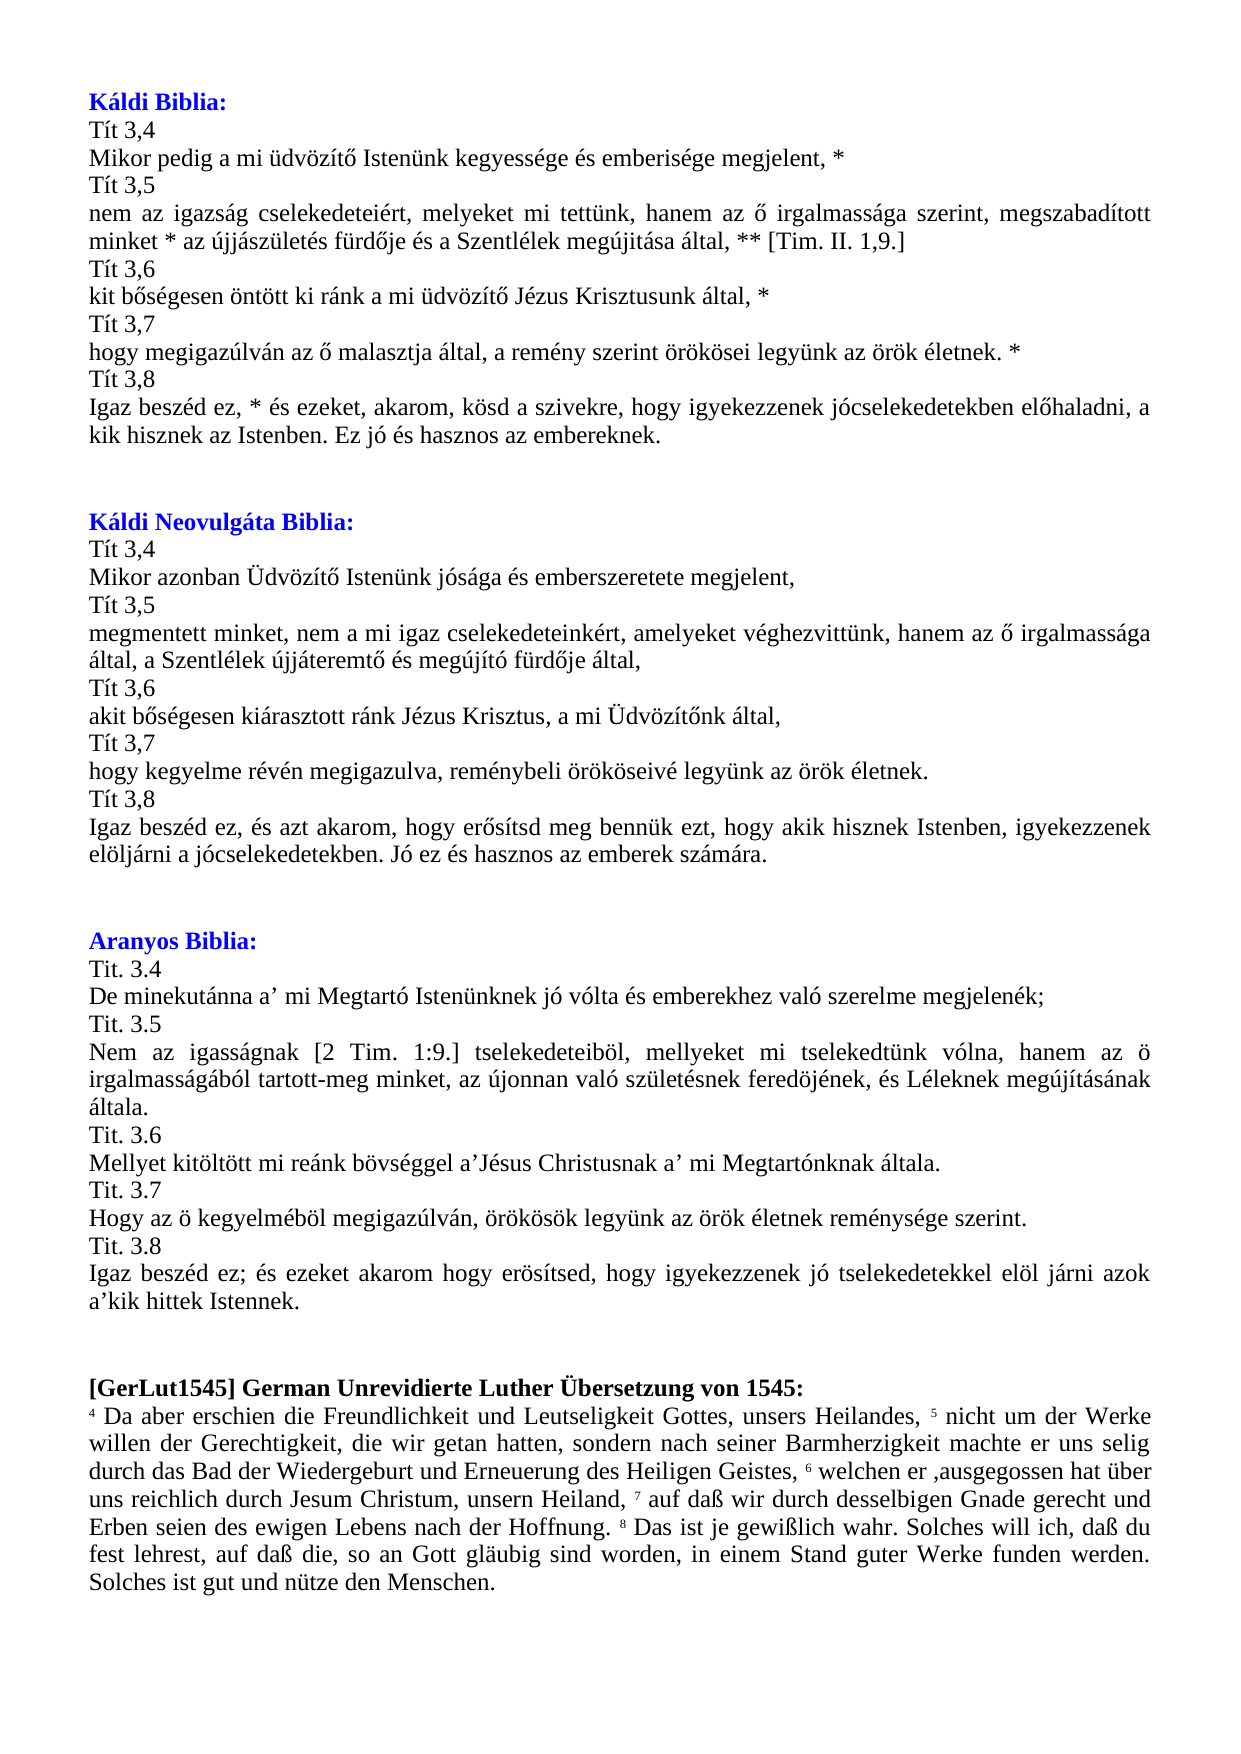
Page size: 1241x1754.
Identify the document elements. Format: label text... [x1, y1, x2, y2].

text nem az igazság cselekedeteiért, melyeket mi tettünk, hanem az ő irgalmassága szerint, megszabadított minket * az újjászületés fürdője és a Szentlélek megújitása által, ** [Tim. II. 1,9.] [88, 199, 1152, 255]
text Tít 3,6 [88, 674, 1152, 702]
text [GerLut1545] German Unrevidierte Luther Übersetzung von 1545: [88, 1374, 1152, 1402]
text 4 Da aber erschien die Freundlichkeit und Leutseligkeit Gottes, unsers Heilandes, 5 nicht um der Werke willen der Gerechtigkeit, die wir getan hatten, sondern nach seiner Barmherzigkeit machte er uns selig durch das Bad der Wiedergeburt und Erneuerung des Heiligen Geistes, 6 welchen er ,ausgegossen hat über uns reichlich durch Jesum Christum, unsern Heiland, 7 auf daß wir durch desselbigen Gnade gerecht und Erben seien des ewigen Lebens nach der Hoffnung. 8 Das ist je gewißlich wahr. Solches will ich, daß du fest lehrest, auf daß die, so an Gott gläubig sind worden, in einem Stand guter Werke funden werden. Solches ist gut und nütze den Menschen. [88, 1402, 1152, 1596]
text Tit. 3.4 [88, 955, 1152, 982]
text De minekutánna a’ mi Megtartó Istenünknek jó vólta és emberekhez való szerelme megjelenék; [88, 982, 1152, 1010]
text Tít 3,8 [88, 785, 1152, 813]
text kit bőségesen öntött ki ránk a mi üdvözítő Jézus Krisztusunk által, * [88, 282, 1152, 310]
text Mikor azonban Üdvözítő Istenünk jósága és emberszeretete megjelent, [88, 563, 1152, 591]
text Hogy az ö kegyelméböl megigazúlván, örökösök legyünk az örök életnek reménysége szerint. [88, 1204, 1152, 1232]
text Tít 3,5 [88, 591, 1152, 619]
text hogy kegyelme révén megigazulva, reménybeli örököseivé legyünk az örök életnek. [88, 757, 1152, 785]
text Tit. 3.8 [88, 1232, 1152, 1259]
text akit bőségesen kiárasztott ránk Jézus Krisztus, a mi Üdvözítőnk által, [88, 702, 1152, 729]
text Tít 3,4 [88, 536, 1152, 563]
text Tít 3,6 [88, 255, 1152, 282]
text Igaz beszéd ez, * és ezeket, akarom, kösd a szivekre, hogy igyekezzenek jócselekedetekben előhaladni, a kik hisznek az Istenben. Ez jó és hasznos az embereknek. [88, 393, 1152, 449]
text megmentett minket, nem a mi igaz cselekedeteinkért, amelyeket véghezvittünk, hanem az ő irgalmassága által, a Szentlélek újjáteremtő és megújító fürdője által, [88, 619, 1152, 674]
text hogy megigazúlván az ő malasztja által, a remény szerint örökösei legyünk az örök életnek. * [88, 338, 1152, 366]
text Tít 3,4 [88, 116, 1152, 144]
text Tit. 3.7 [88, 1176, 1152, 1204]
text Igaz beszéd ez, és azt akarom, hogy erősítsd meg bennük ezt, hogy akik hisznek Istenben, igyekezzenek elöljárni a jócselekedetekben. Jó ez és hasznos az emberek számára. [88, 813, 1152, 868]
text Tít 3,8 [88, 366, 1152, 393]
text Tít 3,7 [88, 310, 1152, 338]
text Tit. 3.6 [88, 1121, 1152, 1149]
text Nem az igasságnak [2 Tim. 1:9.] tselekedeteiböl, mellyeket mi tselekedtünk vólna, hanem az ö irgalmasságából tartott-meg minket, az újonnan való születésnek feredöjének, és Léleknek megújításának általa. [88, 1038, 1152, 1121]
text Tít 3,7 [88, 729, 1152, 757]
text Aranyos Biblia: [88, 927, 1152, 955]
text Tít 3,5 [88, 172, 1152, 199]
text Káldi Neovulgáta Biblia: [88, 508, 1152, 536]
text Káldi Biblia: [88, 88, 1152, 116]
text Tit. 3.5 [88, 1010, 1152, 1038]
text Mikor pedig a mi üdvözítő Istenünk kegyessége és emberisége megjelent, * [88, 144, 1152, 172]
text Mellyet kitöltött mi reánk bövséggel a’Jésus Christusnak a’ mi Megtartónknak általa. [88, 1149, 1152, 1176]
text Igaz beszéd ez; és ezeket akarom hogy erösítsed, hogy igyekezzenek jó tselekedetekkel elöl járni azok a’kik hittek Istennek. [88, 1259, 1152, 1315]
